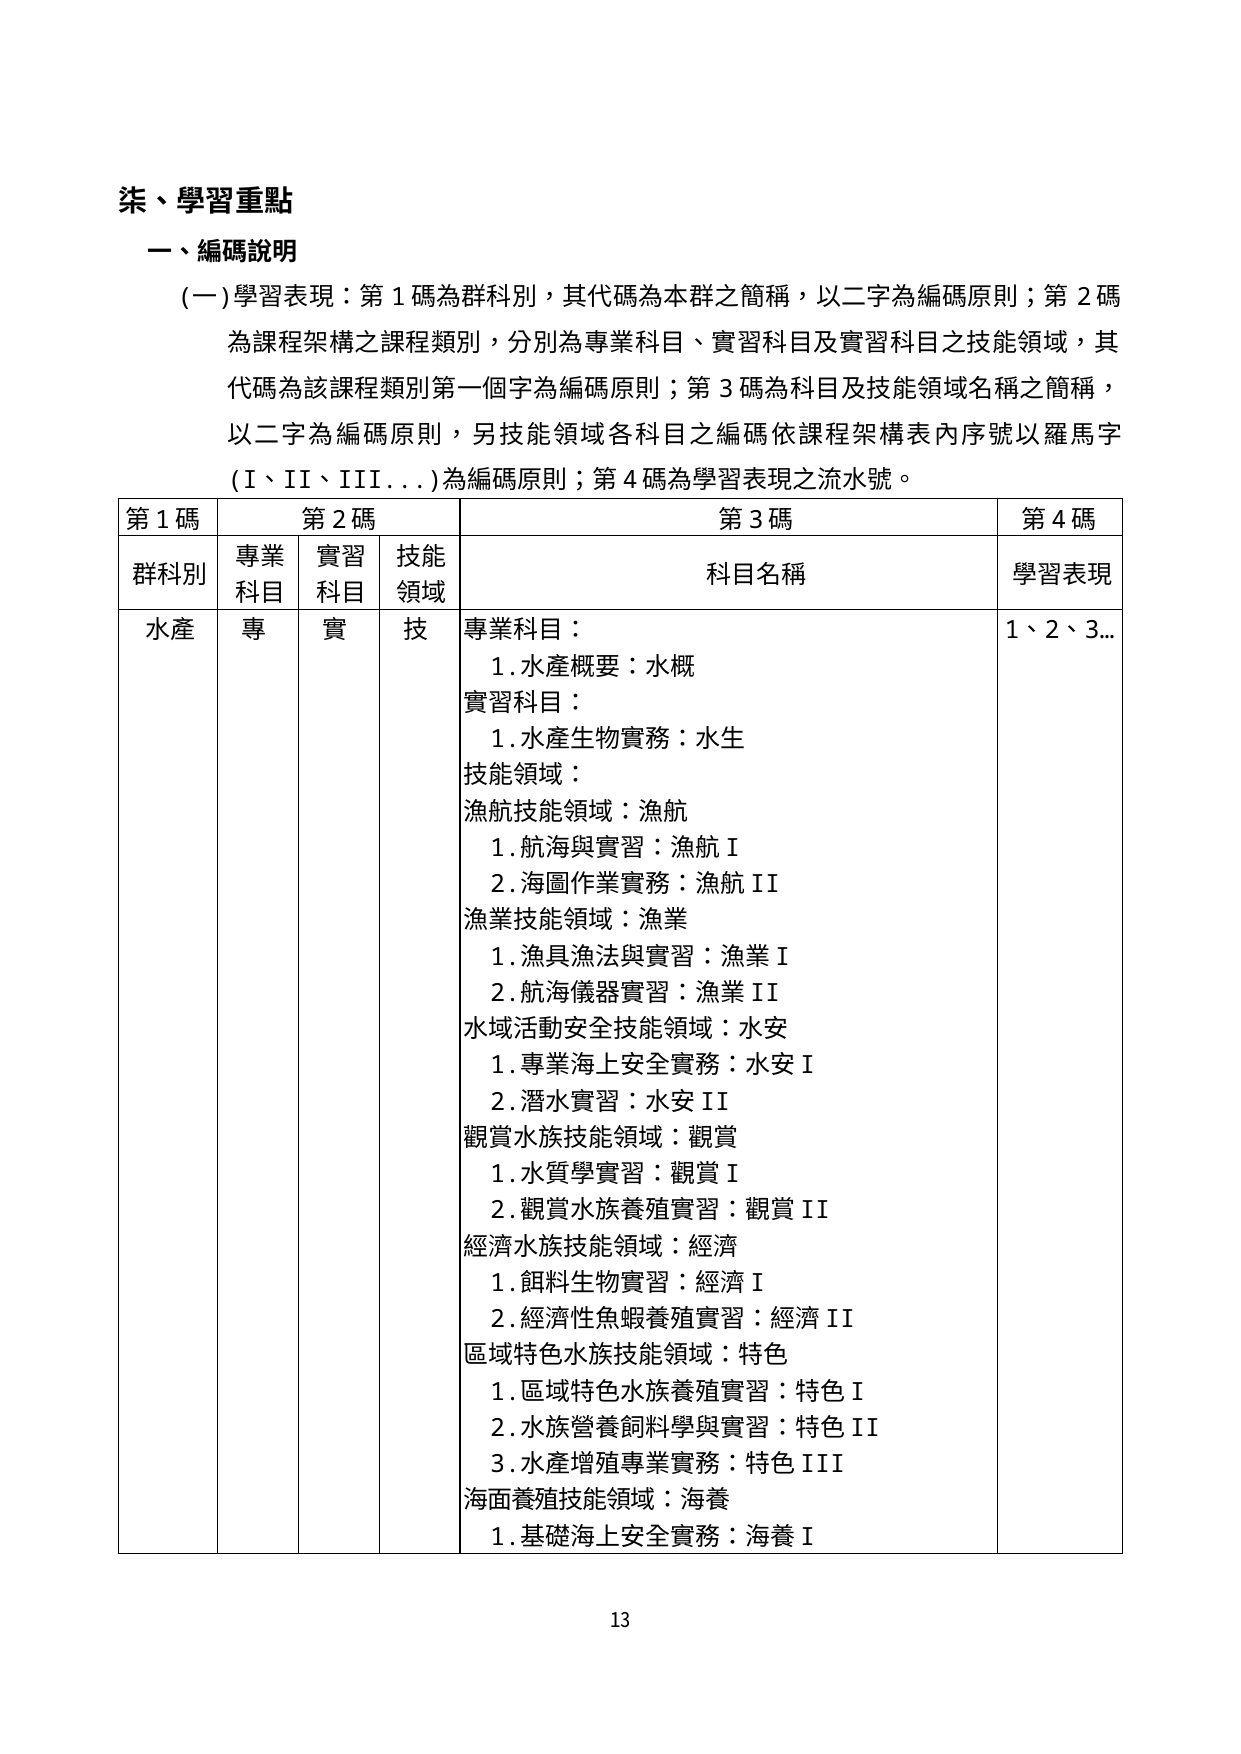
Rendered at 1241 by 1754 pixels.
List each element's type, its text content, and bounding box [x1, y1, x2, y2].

table_header 第2碼 [218, 499, 459, 535]
text (一)學習表現：第1碼為群科別，其代碼為本群之簡稱，以二字為編碼原則；第2碼為課程架構之課程類別，分別為專業科目、實習科目及實習科目之技能領域，其代碼為該課程類別第一個字為編碼原則；第3碼為科目及技能領域名稱之簡稱，以二字為編碼原則，另技能領域各科目之編碼依課程架構表內序號以羅馬字(I、II、III...)為編碼原則；第4碼為學習表現之流水號。 [177, 269, 1122, 498]
table_header 第3碼 [461, 499, 997, 535]
table_cell 群科別 [119, 536, 217, 609]
table_cell 實 [299, 610, 379, 1552]
table_header 第4碼 [998, 499, 1122, 535]
text 柒、學習重點 [118, 174, 1122, 220]
table_cell 專業科目 [218, 536, 298, 609]
table_cell 1、2、3… [998, 610, 1122, 1552]
table_cell 水產 [119, 610, 217, 1552]
text 一、編碼說明 [118, 225, 1122, 269]
table_cell 技能領域 [380, 536, 459, 609]
table_cell 技 [380, 610, 459, 1552]
table_cell 實習科目 [299, 536, 379, 609]
table_cell 專 [218, 610, 298, 1552]
table_header 第1碼 [119, 499, 217, 535]
table_cell 學習表現 [998, 536, 1122, 609]
table_cell 科目名稱 [461, 536, 997, 609]
table_cell 專業科目： 1.水產概要：水概 實習科目： 1.水產生物實務：水生 技能領域： 漁航技能領域：漁航 1.航海與實習：漁航I 2.海圖作業實務：漁航II 漁業技能領域：漁業 1.漁具漁法與實習：漁業I 2.航海儀器實習：漁業II 水域活動安全技能領域：水安 1.專業海上安全實務：水安I 2.潛水實習：水安II 觀賞水族技能領域：觀賞 1.水質學實習：觀賞I 2.觀賞水族養殖實習：觀賞II 經濟水族技能領域：經濟 1.餌料生物實習：經濟I 2.經濟性魚蝦養殖實習：經濟II 區域特色水族技能領域：特色 1.區域特色水族養殖實習：特色I 2.水族營養飼料學與實習：特色II 3.水產增殖專業實務：特色III 海面養殖技能領域：海養 1.基礎海上安全實務：海養I [461, 610, 997, 1552]
